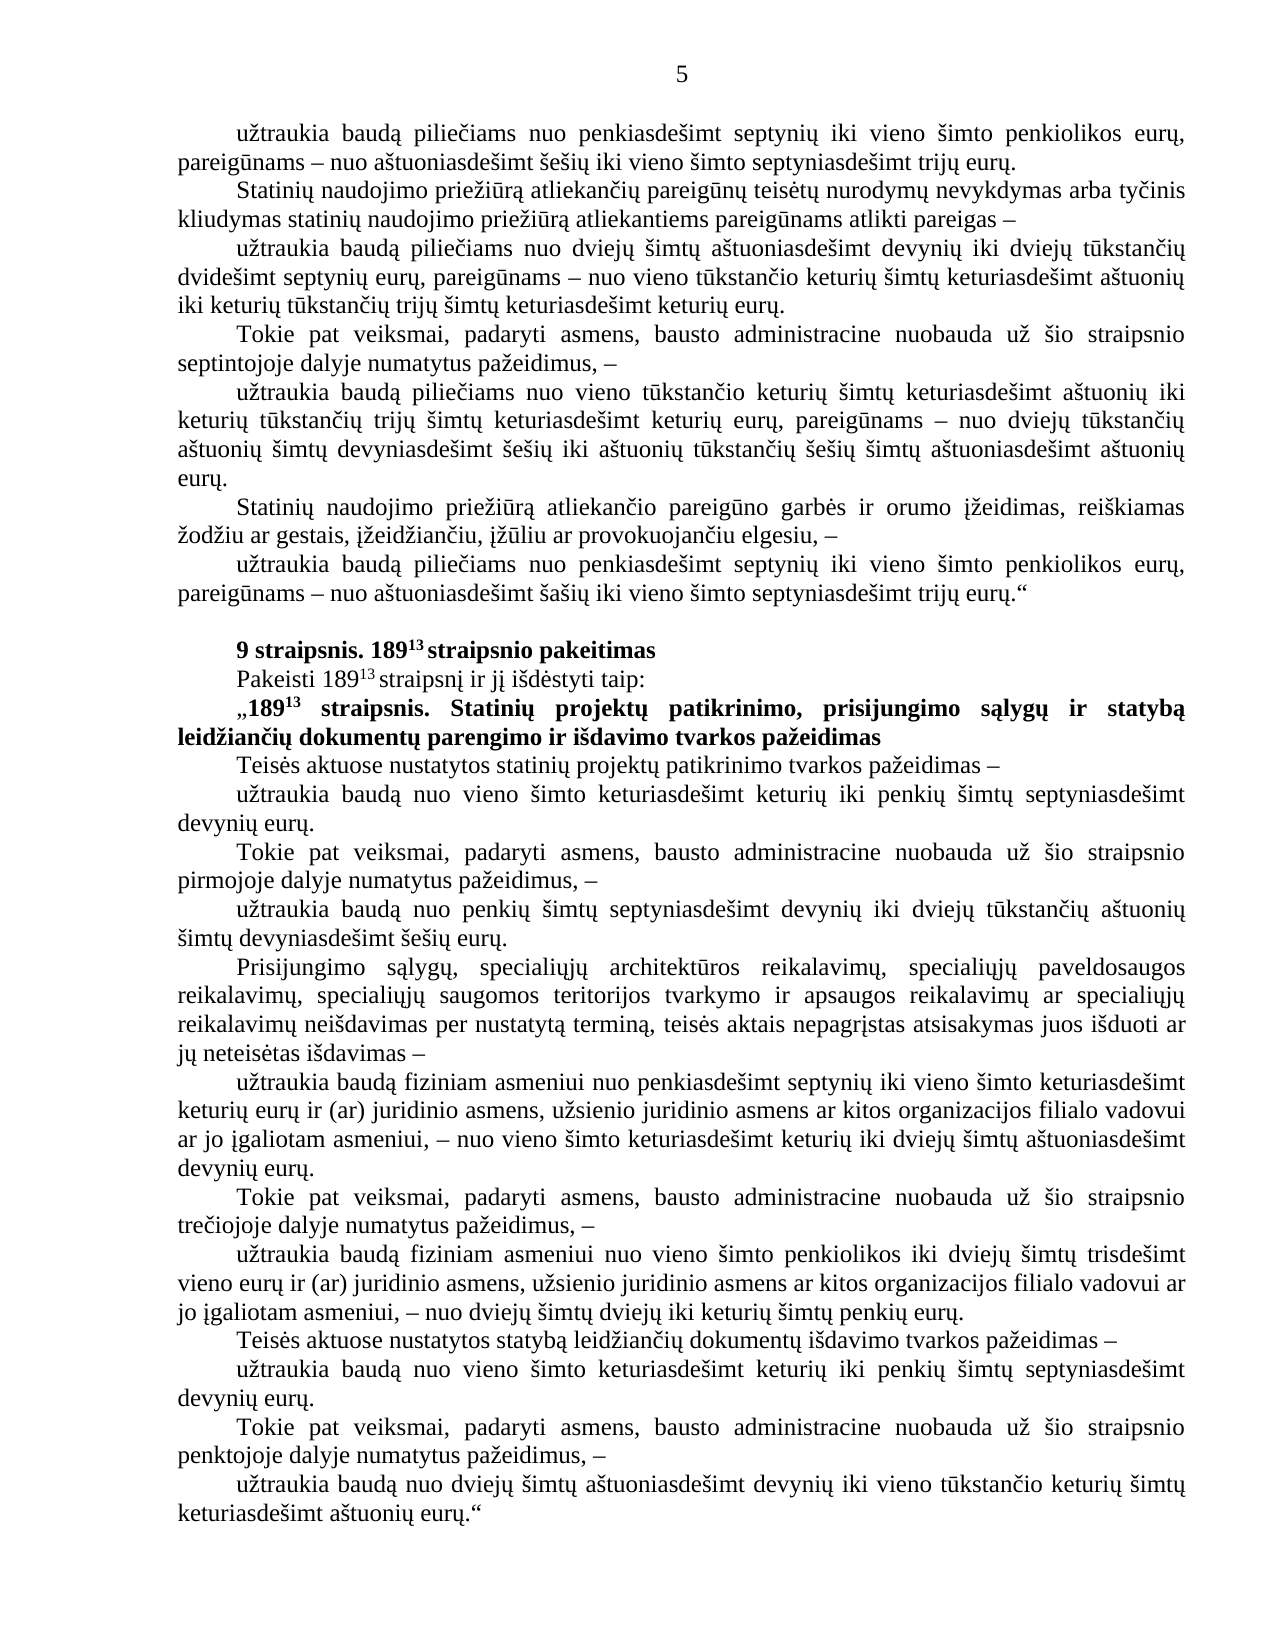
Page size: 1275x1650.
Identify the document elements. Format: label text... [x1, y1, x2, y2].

text užtraukia baudą piliečiams nuo penkiasdešimt septynių iki vieno šimto penkiolikos eurų, pareigūnams – nuo aštuoniasdešimt šašių iki vieno šimto septyniasdešimt trijų eurų.“ [177, 549, 1186, 607]
text Tokie pat veiksmai, padaryti asmens, bausto administracine nuobauda už šio straipsnio septintojoje dalyje numatytus pažeidimus, – [177, 319, 1186, 377]
text Tokie pat veiksmai, padaryti asmens, bausto administracine nuobauda už šio straipsnio pirmojoje dalyje numatytus pažeidimus, – [177, 837, 1186, 894]
text 9 straipsnis. 18913 straipsnio pakeitimas [177, 636, 1186, 664]
text užtraukia baudą nuo vieno šimto keturiasdešimt keturių iki penkių šimtų septyniasdešimt devynių eurų. [177, 1354, 1186, 1412]
text Tokie pat veiksmai, padaryti asmens, bausto administracine nuobauda už šio straipsnio penktojoje dalyje numatytus pažeidimus, – [177, 1412, 1186, 1469]
text Prisijungimo sąlygų, specialiųjų architektūros reikalavimų, specialiųjų paveldosaugos reikalavimų, specialiųjų saugomos teritorijos tvarkymo ir apsaugos reikalavimų ar specialiųjų reikalavimų neišdavimas per nustatytą terminą, teisės aktais nepagrįstas atsisakymas juos išduoti ar jų neteisėtas išdavimas – [177, 952, 1186, 1067]
text užtraukia baudą fiziniam asmeniui nuo vieno šimto penkiolikos iki dviejų šimtų trisdešimt vieno eurų ir (ar) juridinio asmens, užsienio juridinio asmens ar kitos organizacijos filialo vadovui ar jo įgaliotam asmeniui, – nuo dviejų šimtų dviejų iki keturių šimtų penkių eurų. [177, 1239, 1186, 1326]
text „18913 straipsnis. Statinių projektų patikrinimo, prisijungimo sąlygų ir statybą leidžiančių dokumentų parengimo ir išdavimo tvarkos pažeidimas [177, 693, 1186, 751]
text užtraukia baudą piliečiams nuo penkiasdešimt septynių iki vieno šimto penkiolikos eurų, pareigūnams – nuo aštuoniasdešimt šešių iki vieno šimto septyniasdešimt trijų eurų. [177, 118, 1186, 176]
text užtraukia baudą nuo vieno šimto keturiasdešimt keturių iki penkių šimtų septyniasdešimt devynių eurų. [177, 779, 1186, 837]
text Teisės aktuose nustatytos statybą leidžiančių dokumentų išdavimo tvarkos pažeidimas – [177, 1326, 1186, 1354]
text Statinių naudojimo priežiūrą atliekančių pareigūnų teisėtų nurodymų nevykdymas arba tyčinis kliudymas statinių naudojimo priežiūrą atliekantiems pareigūnams atlikti pareigas – [177, 176, 1186, 233]
text užtraukia baudą piliečiams nuo dviejų šimtų aštuoniasdešimt devynių iki dviejų tūkstančių dvidešimt septynių eurų, pareigūnams – nuo vieno tūkstančio keturių šimtų keturiasdešimt aštuonių iki keturių tūkstančių trijų šimtų keturiasdešimt keturių eurų. [177, 233, 1186, 319]
text užtraukia baudą nuo dviejų šimtų aštuoniasdešimt devynių iki vieno tūkstančio keturių šimtų keturiasdešimt aštuonių eurų.“ [177, 1469, 1186, 1527]
text užtraukia baudą fiziniam asmeniui nuo penkiasdešimt septynių iki vieno šimto keturiasdešimt keturių eurų ir (ar) juridinio asmens, užsienio juridinio asmens ar kitos organizacijos filialo vadovui ar jo įgaliotam asmeniui, – nuo vieno šimto keturiasdešimt keturių iki dviejų šimtų aštuoniasdešimt devynių eurų. [177, 1067, 1186, 1182]
text užtraukia baudą nuo penkių šimtų septyniasdešimt devynių iki dviejų tūkstančių aštuonių šimtų devyniasdešimt šešių eurų. [177, 894, 1186, 952]
text Teisės aktuose nustatytos statinių projektų patikrinimo tvarkos pažeidimas – [177, 751, 1186, 779]
text užtraukia baudą piliečiams nuo vieno tūkstančio keturių šimtų keturiasdešimt aštuonių iki keturių tūkstančių trijų šimtų keturiasdešimt keturių eurų, pareigūnams – nuo dviejų tūkstančių aštuonių šimtų devyniasdešimt šešių iki aštuonių tūkstančių šešių šimtų aštuoniasdešimt aštuonių eurų. [177, 377, 1186, 492]
text Statinių naudojimo priežiūrą atliekančio pareigūno garbės ir orumo įžeidimas, reiškiamas žodžiu ar gestais, įžeidžiančiu, įžūliu ar provokuojančiu elgesiu, – [177, 492, 1186, 549]
text Tokie pat veiksmai, padaryti asmens, bausto administracine nuobauda už šio straipsnio trečiojoje dalyje numatytus pažeidimus, – [177, 1182, 1186, 1239]
text Pakeisti 18913 straipsnį ir jį išdėstyti taip: [177, 664, 1186, 693]
